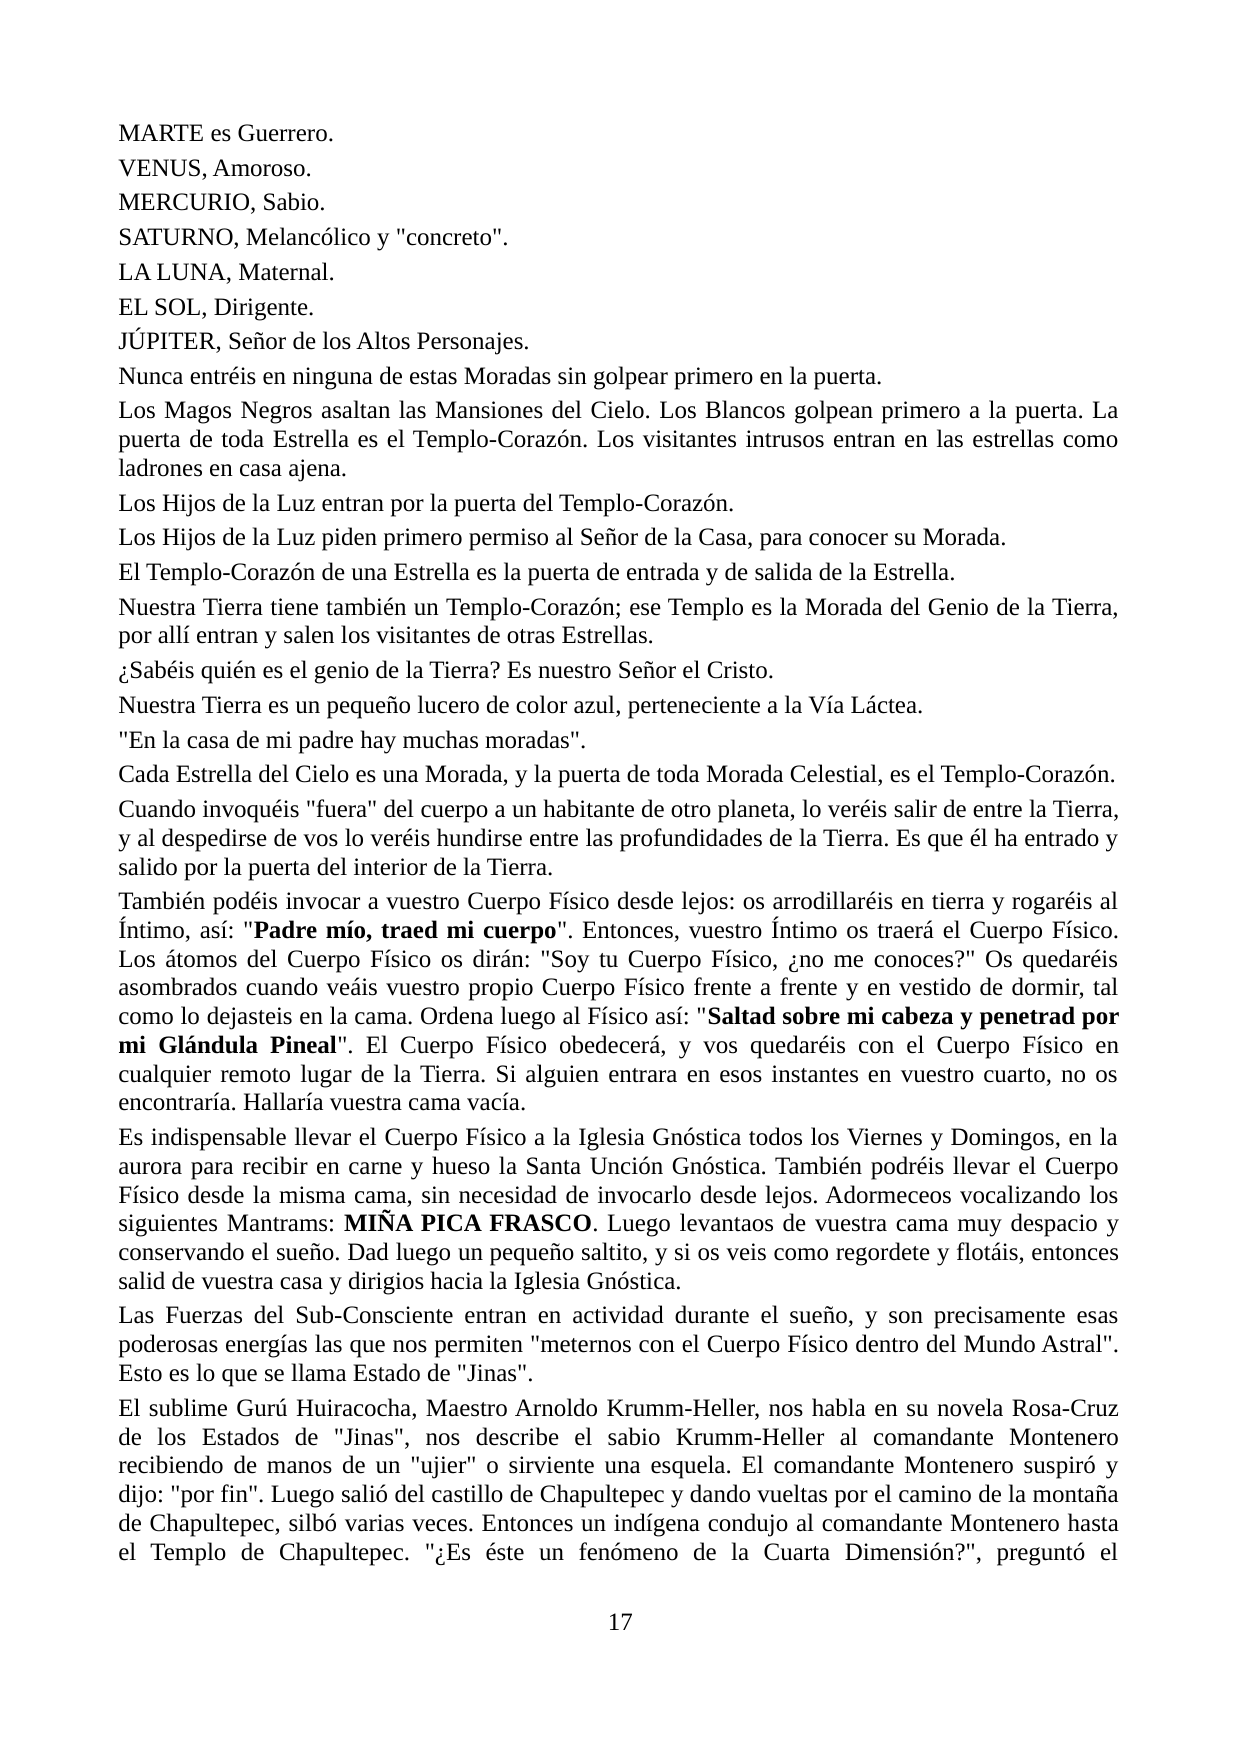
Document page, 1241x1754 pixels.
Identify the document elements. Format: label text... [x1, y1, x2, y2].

text Los Hijos de la Luz piden primero permiso al Señor de la Casa, para conocer su Morada. [118, 522, 1120, 551]
text Es indispensable llevar el Cuerpo Físico a la Iglesia Gnóstica todos los Viernes y Domingos, en la aurora para recibir en carne y hueso la Santa Unción Gnóstica. También podréis llevar el Cuerpo Físico desde la misma cama, sin necesidad de invocarlo desde lejos. Adormeceos vocalizando los siguientes Mantrams: MIÑA PICA FRASCO. Luego levantaos de vuestra cama muy despacio y conservando el sueño. Dad luego un pequeño saltito, y si os veis como regordete y flotáis, entonces salid de vuestra casa y dirigios hacia la Iglesia Gnóstica. [118, 1122, 1120, 1295]
text MARTE es Guerrero. [118, 118, 1120, 147]
text JÚPITER, Señor de los Altos Personajes. [118, 326, 1120, 355]
text El sublime Gurú Huiracocha, Maestro Arnoldo Krumm-Heller, nos habla en su novela Rosa-Cruz de los Estados de "Jinas", nos describe el sabio Krumm-Heller al comandante Montenero recibiendo de manos de un "ujier" o sirviente una esquela. El comandante Montenero suspiró y dijo: "por fin". Luego salió del castillo de Chapultepec y dando vueltas por el camino de la montaña de Chapultepec, silbó varias veces. Entonces un indígena condujo al comandante Montenero hasta el Templo de Chapultepec. "¿Es éste un fenómeno de la Cuarta Dimensión?", preguntó el [118, 1393, 1120, 1565]
text Cada Estrella del Cielo es una Morada, y la puerta de toda Morada Celestial, es el Templo-Corazón. [118, 759, 1120, 788]
text Nuestra Tierra tiene también un Templo-Corazón; ese Templo es la Morada del Genio de la Tierra, por allí entran y salen los visitantes de otras Estrellas. [118, 592, 1120, 649]
text MERCURIO, Sabio. [118, 187, 1120, 216]
text "En la casa de mi padre hay muchas moradas". [118, 725, 1120, 753]
text Nunca entréis en ninguna de estas Moradas sin golpear primero en la puerta. [118, 361, 1120, 390]
text Nuestra Tierra es un pequeño lucero de color azul, perteneciente a la Vía Láctea. [118, 690, 1120, 719]
text Cuando invoquéis "fuera" del cuerpo a un habitante de otro planeta, lo veréis salir de entre la Tierra, y al despedirse de vos lo veréis hundirse entre las profundidades de la Tierra. Es que él ha entrado y salido por la puerta del interior de la Tierra. [118, 794, 1120, 880]
text ¿Sabéis quién es el genio de la Tierra? Es nuestro Señor el Cristo. [118, 655, 1120, 684]
text LA LUNA, Maternal. [118, 257, 1120, 286]
text SATURNO, Melancólico y "concreto". [118, 222, 1120, 251]
text Los Magos Negros asaltan las Mansiones del Cielo. Los Blancos golpean primero a la puerta. La puerta de toda Estrella es el Templo-Corazón. Los visitantes intrusos entran en las estrellas como ladrones en casa ajena. [118, 396, 1120, 482]
text El Templo-Corazón de una Estrella es la puerta de entrada y de salida de la Estrella. [118, 557, 1120, 586]
text EL SOL, Dirigente. [118, 292, 1120, 320]
text Las Fuerzas del Sub-Consciente entran en actividad durante el sueño, y son precisamente esas poderosas energías las que nos permiten "meternos con el Cuerpo Físico dentro del Mundo Astral". Esto es lo que se llama Estado de "Jinas". [118, 1301, 1120, 1387]
text VENUS, Amoroso. [118, 153, 1120, 182]
text También podéis invocar a vuestro Cuerpo Físico desde lejos: os arrodillaréis en tierra y rogaréis al Íntimo, así: "Padre mío, traed mi cuerpo". Entonces, vuestro Íntimo os traerá el Cuerpo Físico. Los átomos del Cuerpo Físico os dirán: "Soy tu Cuerpo Físico, ¿no me conoces?" Os quedaréis asombrados cuando veáis vuestro propio Cuerpo Físico frente a frente y en vestido de dormir, tal como lo dejasteis en la cama. Ordena luego al Físico así: "Saltad sobre mi cabeza y penetrad por mi Glándula Pineal". El Cuerpo Físico obedecerá, y vos quedaréis con el Cuerpo Físico en cualquier remoto lugar de la Tierra. Si alguien entrara en esos instantes en vuestro cuarto, no os encontraría. Hallaría vuestra cama vacía. [118, 886, 1120, 1116]
text Los Hijos de la Luz entran por la puerta del Templo-Corazón. [118, 488, 1120, 517]
